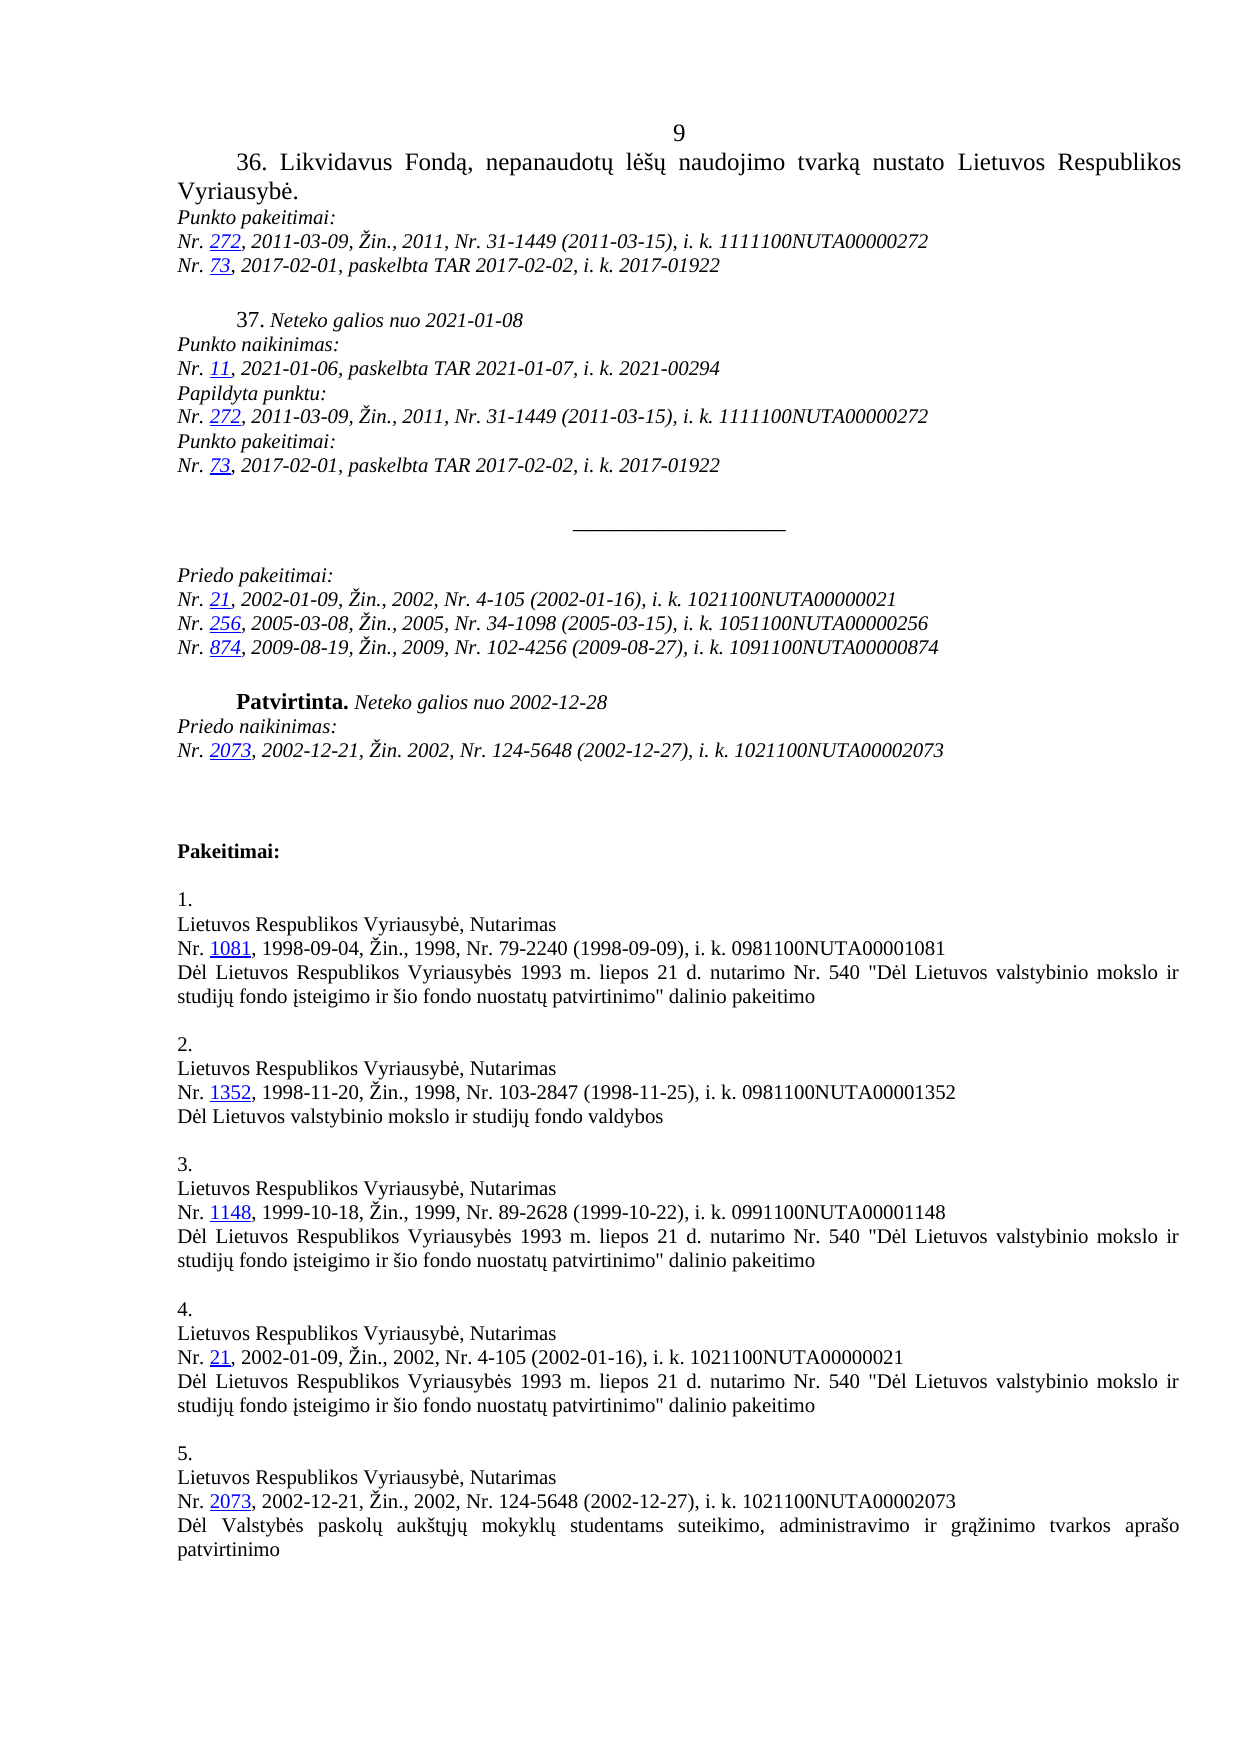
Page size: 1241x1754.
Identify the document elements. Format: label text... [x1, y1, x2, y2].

text Dėl Lietuvos Respublikos Vyriausybės 1993 m. liepos 21 d. nutarimo Nr. 540 "Dėl Lietuvos valstybinio mokslo ir studijų fondo įsteigimo ir šio fondo nuostatų patvirtinimo" dalinio pakeitimo [177, 1369, 1181, 1417]
text Priedo naikinimas: [177, 714, 1181, 738]
text 3. [177, 1152, 1181, 1176]
text Dėl Lietuvos valstybinio mokslo ir studijų fondo valdybos [177, 1104, 1181, 1128]
text Nr. 2073, 2002-12-21, Žin. 2002, Nr. 124-5648 (2002-12-27), i. k. 1021100NUTA00002073 [177, 738, 1181, 762]
text Nr. 272, 2011-03-09, Žin., 2011, Nr. 31-1449 (2011-03-15), i. k. 1111100NUTA00000272 [177, 229, 1181, 253]
text 1. [177, 887, 1181, 911]
text 2. [177, 1032, 1181, 1056]
text Lietuvos Respublikos Vyriausybė, Nutarimas [177, 1465, 1181, 1489]
text Patvirtinta. Neteko galios nuo 2002-12-28 [177, 688, 1181, 714]
text Papildyta punktu: [177, 380, 1181, 404]
text Nr. 1352, 1998-11-20, Žin., 1998, Nr. 103-2847 (1998-11-25), i. k. 0981100NUTA00001352 [177, 1080, 1181, 1104]
text Nr. 21, 2002-01-09, Žin., 2002, Nr. 4-105 (2002-01-16), i. k. 1021100NUTA00000021 [177, 587, 1181, 611]
text Priedo pakeitimai: [177, 563, 1181, 587]
text 5. [177, 1441, 1181, 1465]
text Lietuvos Respublikos Vyriausybė, Nutarimas [177, 911, 1181, 936]
text Nr. 256, 2005-03-08, Žin., 2005, Nr. 34-1098 (2005-03-15), i. k. 1051100NUTA00000256 [177, 611, 1181, 635]
text Lietuvos Respublikos Vyriausybė, Nutarimas [177, 1056, 1181, 1080]
text _________________ [177, 505, 1181, 534]
text Lietuvos Respublikos Vyriausybė, Nutarimas [177, 1176, 1181, 1200]
text Nr. 272, 2011-03-09, Žin., 2011, Nr. 31-1449 (2011-03-15), i. k. 1111100NUTA00000272 [177, 404, 1181, 428]
text Nr. 73, 2017-02-01, paskelbta TAR 2017-02-02, i. k. 2017-01922 [177, 453, 1181, 477]
text Nr. 2073, 2002-12-21, Žin., 2002, Nr. 124-5648 (2002-12-27), i. k. 1021100NUTA00002073 [177, 1489, 1181, 1513]
text Pakeitimai: [177, 839, 1181, 863]
text 36. Likvidavus Fondą, nepanaudotų lėšų naudojimo tvarką nustato Lietuvos Respublikos Vyriausybė. [177, 147, 1181, 205]
text 37. Neteko galios nuo 2021-01-08 [177, 306, 1181, 332]
text Nr. 11, 2021-01-06, paskelbta TAR 2021-01-07, i. k. 2021-00294 [177, 356, 1181, 380]
text Nr. 1081, 1998-09-04, Žin., 1998, Nr. 79-2240 (1998-09-09), i. k. 0981100NUTA00001081 [177, 936, 1181, 959]
text Nr. 874, 2009-08-19, Žin., 2009, Nr. 102-4256 (2009-08-27), i. k. 1091100NUTA00000874 [177, 635, 1181, 659]
text Nr. 21, 2002-01-09, Žin., 2002, Nr. 4-105 (2002-01-16), i. k. 1021100NUTA00000021 [177, 1344, 1181, 1369]
text Dėl Valstybės paskolų aukštųjų mokyklų studentams suteikimo, administravimo ir grąžinimo tvarkos aprašo patvirtinimo [177, 1513, 1181, 1561]
text Dėl Lietuvos Respublikos Vyriausybės 1993 m. liepos 21 d. nutarimo Nr. 540 "Dėl Lietuvos valstybinio mokslo ir studijų fondo įsteigimo ir šio fondo nuostatų patvirtinimo" dalinio pakeitimo [177, 959, 1181, 1008]
text Dėl Lietuvos Respublikos Vyriausybės 1993 m. liepos 21 d. nutarimo Nr. 540 "Dėl Lietuvos valstybinio mokslo ir studijų fondo įsteigimo ir šio fondo nuostatų patvirtinimo" dalinio pakeitimo [177, 1224, 1181, 1272]
text Lietuvos Respublikos Vyriausybė, Nutarimas [177, 1321, 1181, 1344]
text Punkto pakeitimai: [177, 205, 1181, 229]
text Nr. 73, 2017-02-01, paskelbta TAR 2017-02-02, i. k. 2017-01922 [177, 253, 1181, 277]
text Punkto pakeitimai: [177, 428, 1181, 453]
text Nr. 1148, 1999-10-18, Žin., 1999, Nr. 89-2628 (1999-10-22), i. k. 0991100NUTA00001148 [177, 1200, 1181, 1224]
text 4. [177, 1296, 1181, 1321]
text Punkto naikinimas: [177, 332, 1181, 356]
